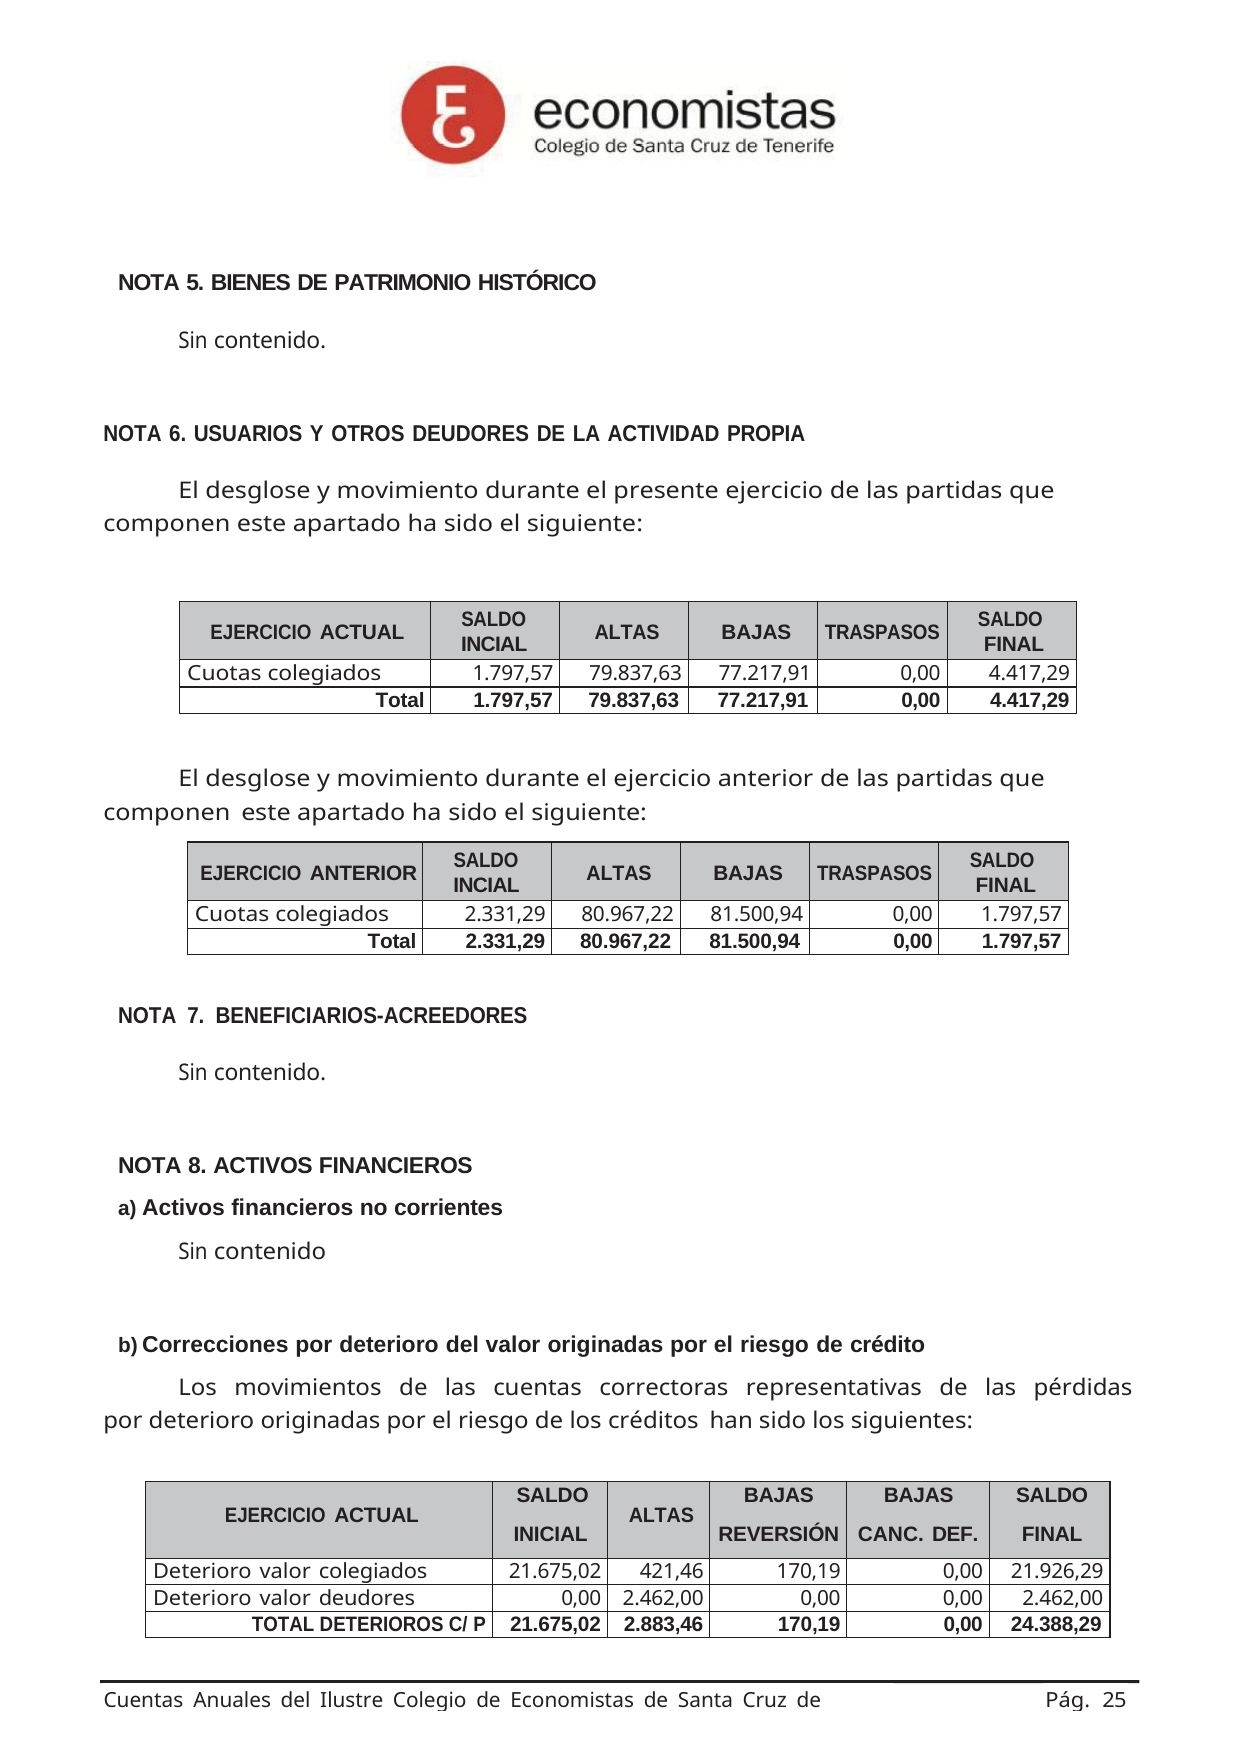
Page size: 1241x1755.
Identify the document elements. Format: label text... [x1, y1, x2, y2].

table_cell 0,00 [818, 660, 947, 686]
table_cell 77.217,91 [689, 660, 817, 686]
table_cell 0,00 [810, 929, 938, 954]
table_cell 0,00 [818, 688, 947, 713]
table_cell 0,00 [847, 1559, 989, 1584]
table_header ALTAS [560, 602, 688, 659]
table_header SALDO INICIAL [493, 1482, 607, 1558]
table_header EJERCICIO ANTERIOR [188, 843, 422, 900]
table_cell 80.967,22 [552, 929, 680, 954]
table_cell 2.331,29 [423, 929, 551, 954]
table_cell Cuotas colegiados [188, 901, 422, 927]
table_cell Total [180, 688, 430, 713]
table_cell 1.797,57 [939, 929, 1068, 954]
table_header ALTAS [552, 843, 680, 900]
table_cell 1.797,57 [431, 688, 559, 713]
table_cell 2.462,00 [990, 1585, 1109, 1611]
table_header SALDO FINAL [990, 1482, 1109, 1558]
table_cell 0,00 [847, 1585, 989, 1611]
table_cell Deterioro valor deudores [146, 1585, 492, 1611]
table_header BAJAS [689, 602, 817, 659]
table_cell 0,00 [493, 1585, 607, 1611]
table_cell 79.837,63 [560, 688, 688, 713]
table_cell 4.417,29 [948, 660, 1076, 686]
text El desglose y movimiento durante el presente ejercicio de las partidas que componen este apartado ha sido el siguiente: [103, 474, 1165, 538]
list Correcciones por deterioro del valor originadas por el riesgo de crédito [118, 1331, 1241, 1357]
table_header SALDO FINAL [948, 602, 1076, 659]
table_header SALDO INCIAL [423, 843, 551, 900]
text Sin contenido. [178, 1056, 1241, 1088]
table_cell 2.462,00 [608, 1585, 709, 1611]
table_header BAJAS CANC. DEF. [847, 1482, 989, 1558]
table_cell Deterioro valor colegiados [146, 1559, 492, 1584]
table_header BAJAS REVERSIÓN [710, 1482, 846, 1558]
table_header SALDO INCIAL [431, 602, 559, 659]
table_cell TOTAL DETERIOROS C/ P [146, 1612, 492, 1637]
table_cell 4.417,29 [948, 688, 1076, 713]
text Sin contenido. [178, 323, 1241, 355]
table_cell 81.500,94 [681, 929, 809, 954]
table_cell 421,46 [608, 1559, 709, 1584]
table_header TRASPASOS [818, 602, 947, 659]
table_cell 1.797,57 [939, 901, 1068, 927]
table_cell Total [188, 929, 422, 954]
table_header BAJAS [681, 843, 809, 900]
text El desglose y movimiento durante el ejercicio anterior de las partidas que componen este apartado ha sido el siguiente: [103, 762, 1165, 827]
table_cell 0,00 [847, 1612, 989, 1637]
table_cell 1.797,57 [431, 660, 559, 686]
table_cell 170,19 [710, 1612, 846, 1637]
subtitle NOTA 8. ACTIVOS FINANCIEROS [118, 1152, 1241, 1179]
table_cell 0,00 [810, 901, 938, 927]
text Sin contenido [178, 1235, 1241, 1266]
table_cell 170,19 [710, 1559, 846, 1584]
table_cell 77.217,91 [689, 688, 817, 713]
table_cell 21.675,02 [493, 1559, 607, 1584]
table_cell 0,00 [710, 1585, 846, 1611]
table_cell 21.926,29 [990, 1559, 1109, 1584]
table_cell 81.500,94 [681, 901, 809, 927]
table_cell 21.675,02 [493, 1612, 607, 1637]
list Activos financieros no corrientes [118, 1194, 1241, 1221]
table_header SALDO FINAL [939, 843, 1068, 900]
subtitle NOTA 7. BENEFICIARIOS-ACREEDORES [118, 1002, 1241, 1028]
table_cell 80.967,22 [552, 901, 680, 927]
table_cell 79.837,63 [560, 660, 688, 686]
text Los movimientos de las cuentas correctoras representativas de las pérdidas por deterioro originadas por el riesgo de los créditos han sido los siguientes: [103, 1371, 1165, 1435]
table_header ALTAS [608, 1482, 709, 1558]
table_header EJERCICIO ACTUAL [146, 1482, 492, 1558]
table_header EJERCICIO ACTUAL [180, 602, 430, 659]
subtitle NOTA 6. USUARIOS Y OTROS DEUDORES DE LA ACTIVIDAD PROPIA [103, 420, 1241, 446]
subtitle NOTA 5. BIENES DE PATRIMONIO HISTÓRICO [118, 269, 1241, 296]
table_header TRASPASOS [810, 843, 938, 900]
table_cell 2.883,46 [608, 1612, 709, 1637]
table_cell Cuotas colegiados [180, 660, 430, 686]
table_cell 2.331,29 [423, 901, 551, 927]
table_cell 24.388,29 [990, 1612, 1109, 1637]
